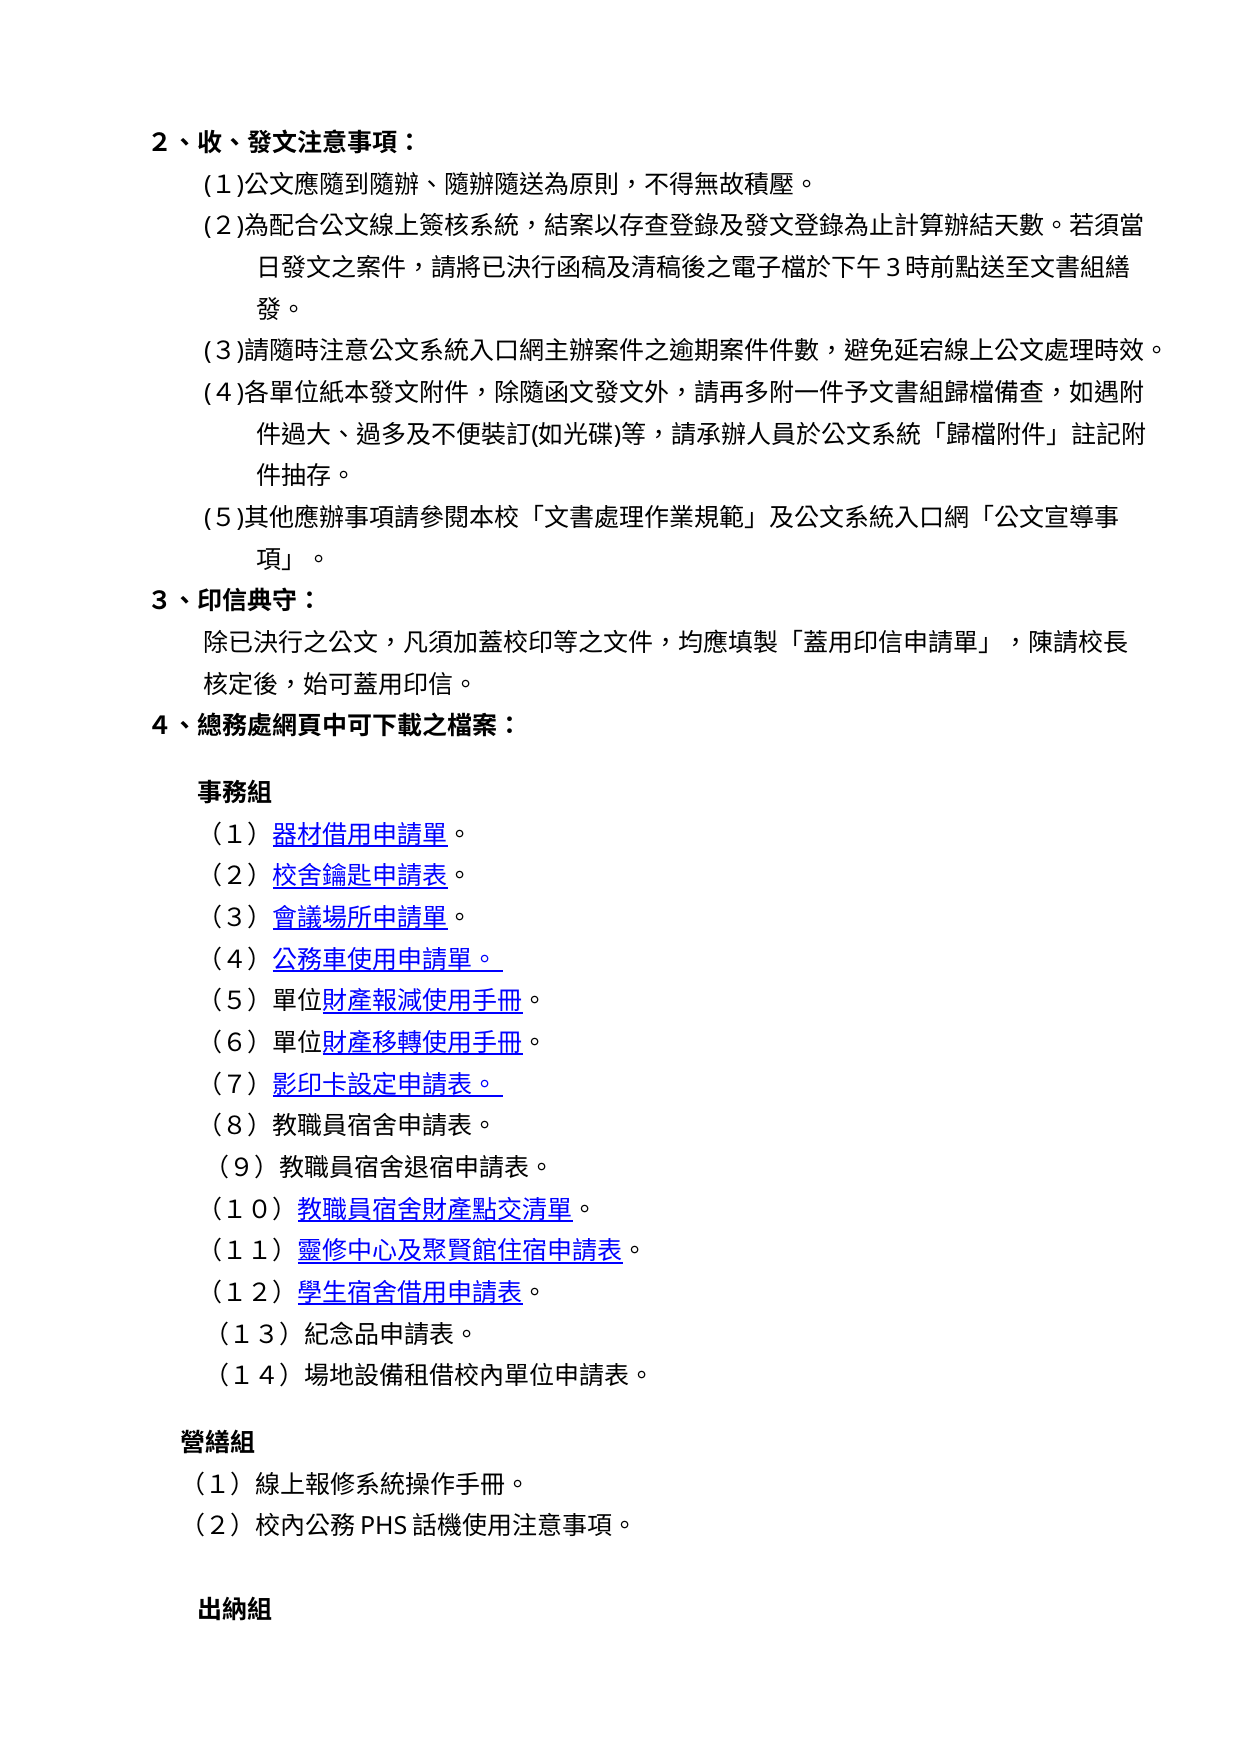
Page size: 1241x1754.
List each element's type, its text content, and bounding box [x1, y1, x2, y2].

text 營繕組 [154, 1418, 1152, 1460]
text （１）線上報修系統操作手冊。 [154, 1460, 1152, 1501]
text （５）單位財產報減使用手冊。 [148, 976, 1152, 1018]
text （６）單位財產移轉使用手冊。 [148, 1018, 1152, 1060]
text 事務組 [148, 768, 1152, 810]
text （４）公務車使用申請單。 [148, 935, 1152, 976]
text (５)其他應辦事項請參閱本校「文書處理作業規範」及公文系統入口網「公文宣導事項」。 [204, 493, 1152, 576]
text （９）教職員宿舍退宿申請表。 [204, 1143, 1152, 1185]
text (２)為配合公文線上簽核系統，結案以存查登錄及發文登錄為止計算辦結天數。若須當日發文之案件，請將已決行函稿及清稿後之電子檔於下午3時前點送至文書組繕發。 [204, 201, 1152, 326]
text （１３）紀念品申請表。 [204, 1310, 1152, 1351]
text (１)公文應隨到隨辦、隨辦隨送為原則，不得無故積壓。 [204, 160, 1152, 201]
text (３)請隨時注意公文系統入口網主辦案件之逾期案件件數，避免延宕線上公文處理時效。 [204, 326, 1152, 368]
text （２）校舍鑰匙申請表。 [148, 851, 1152, 893]
text （８）教職員宿舍申請表。 [148, 1101, 1152, 1143]
text ２、收、發文注意事項： [148, 118, 1152, 160]
text （１２）學生宿舍借用申請表。 [148, 1268, 1152, 1310]
text （１０）教職員宿舍財產點交清單。 [148, 1185, 1152, 1226]
text （２）校內公務PHS話機使用注意事項。 [154, 1501, 1152, 1543]
text 出納組 [148, 1585, 1152, 1626]
text （１）器材借用申請單。 [148, 810, 1152, 851]
text ３、印信典守： [148, 576, 1152, 618]
text ４、總務處網頁中可下載之檔案： [148, 701, 1152, 743]
text 除已決行之公文，凡須加蓋校印等之文件，均應填製「蓋用印信申請單」，陳請校長核定後，始可蓋用印信。 [204, 618, 1152, 701]
text （１４）場地設備租借校內單位申請表。 [204, 1351, 1152, 1393]
text （１１）靈修中心及聚賢館住宿申請表。 [148, 1226, 1152, 1268]
text （７）影印卡設定申請表。 [148, 1060, 1152, 1101]
text （３）會議場所申請單。 [148, 893, 1152, 935]
text (４)各單位紙本發文附件，除隨函文發文外，請再多附一件予文書組歸檔備查，如遇附件過大、過多及不便裝訂(如光碟)等，請承辦人員於公文系統「歸檔附件」註記附件抽存。 [204, 368, 1152, 493]
